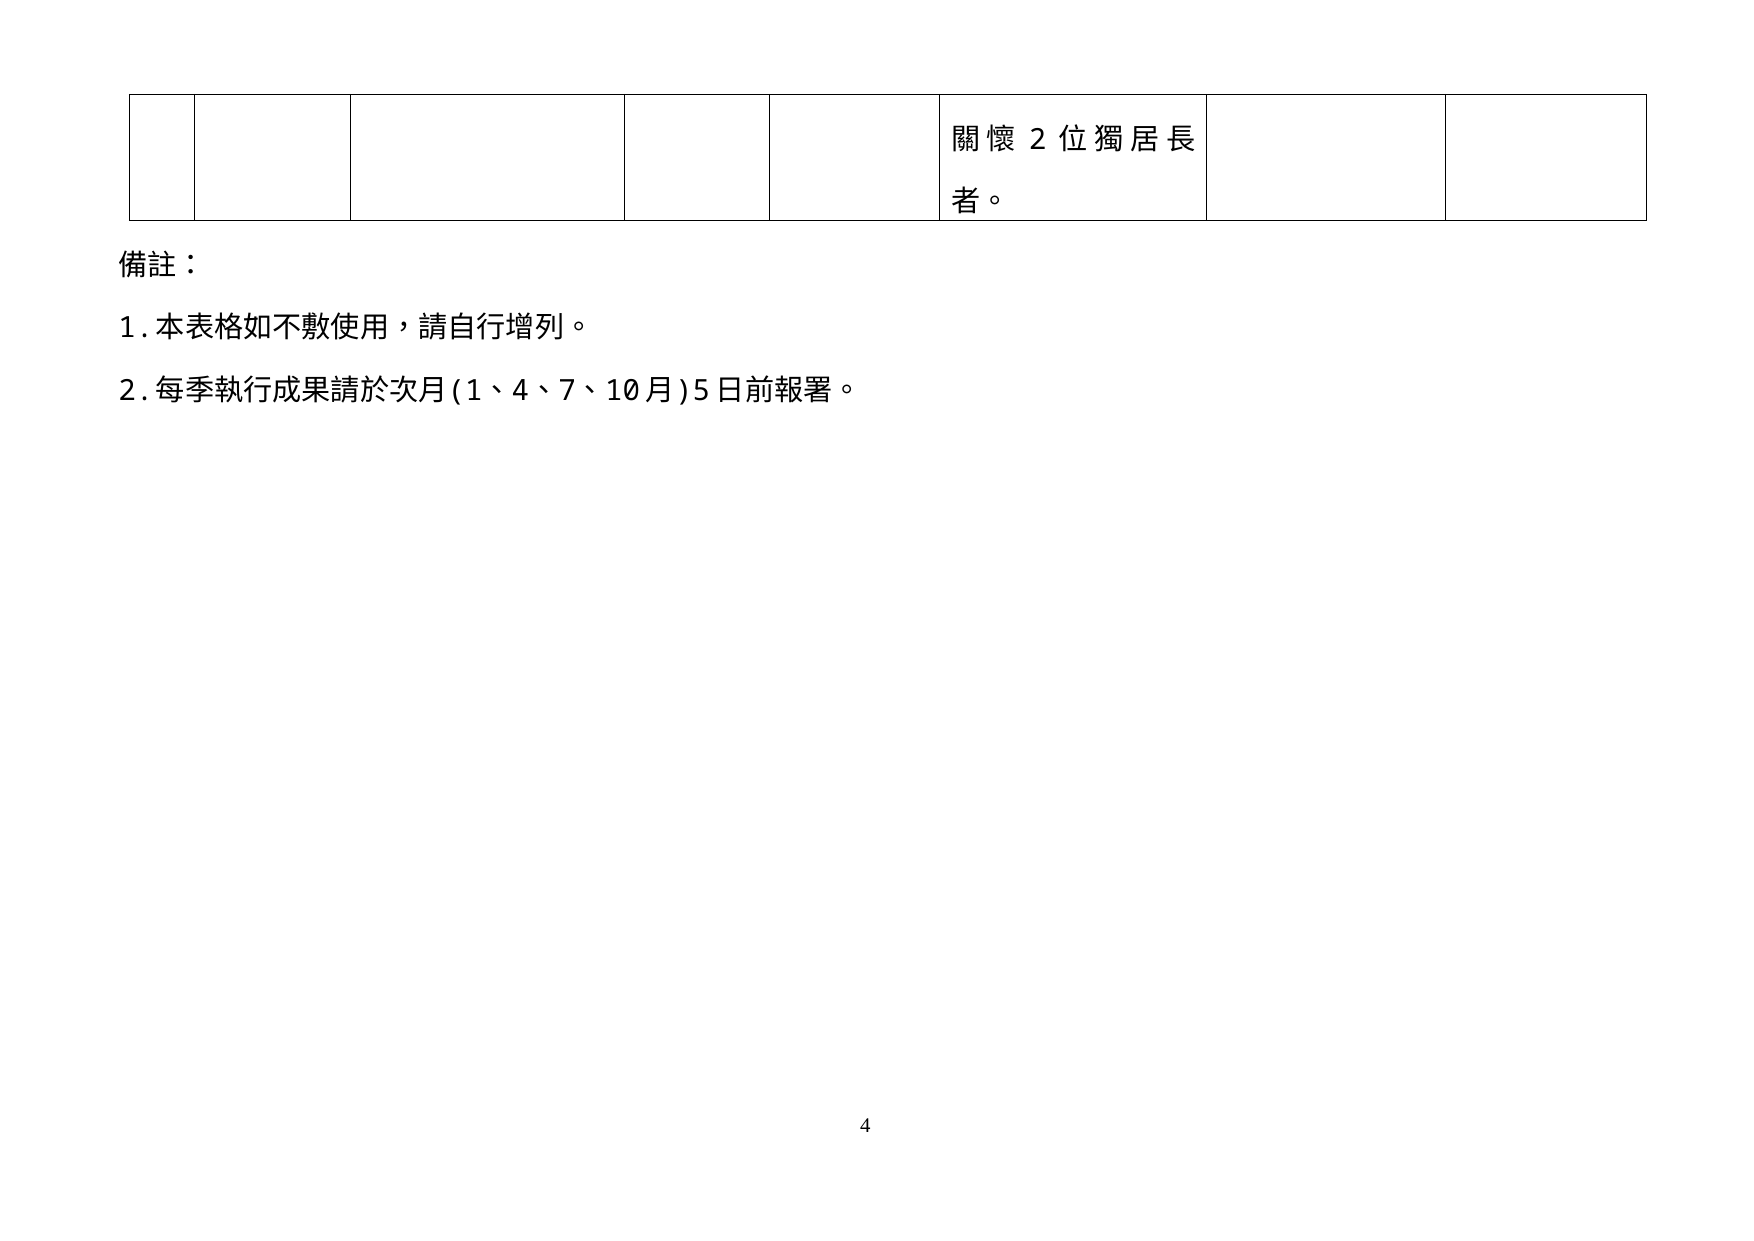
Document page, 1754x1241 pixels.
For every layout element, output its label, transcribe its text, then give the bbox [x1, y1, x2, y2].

list 本表格如不敷使用，請自行增列。 [118, 283, 1612, 346]
table_cell [770, 95, 939, 220]
table_cell [1446, 95, 1646, 220]
text 備註： [118, 221, 1612, 283]
table_cell [625, 95, 769, 220]
table_cell [195, 95, 350, 220]
table_cell 關懷2位獨居長者。 [940, 95, 1206, 220]
table_cell [130, 95, 194, 220]
list 每季執行成果請於次月(1、4、7、10月)5日前報署。 [118, 346, 1612, 408]
table_cell [351, 95, 624, 220]
table_cell [1207, 95, 1445, 220]
